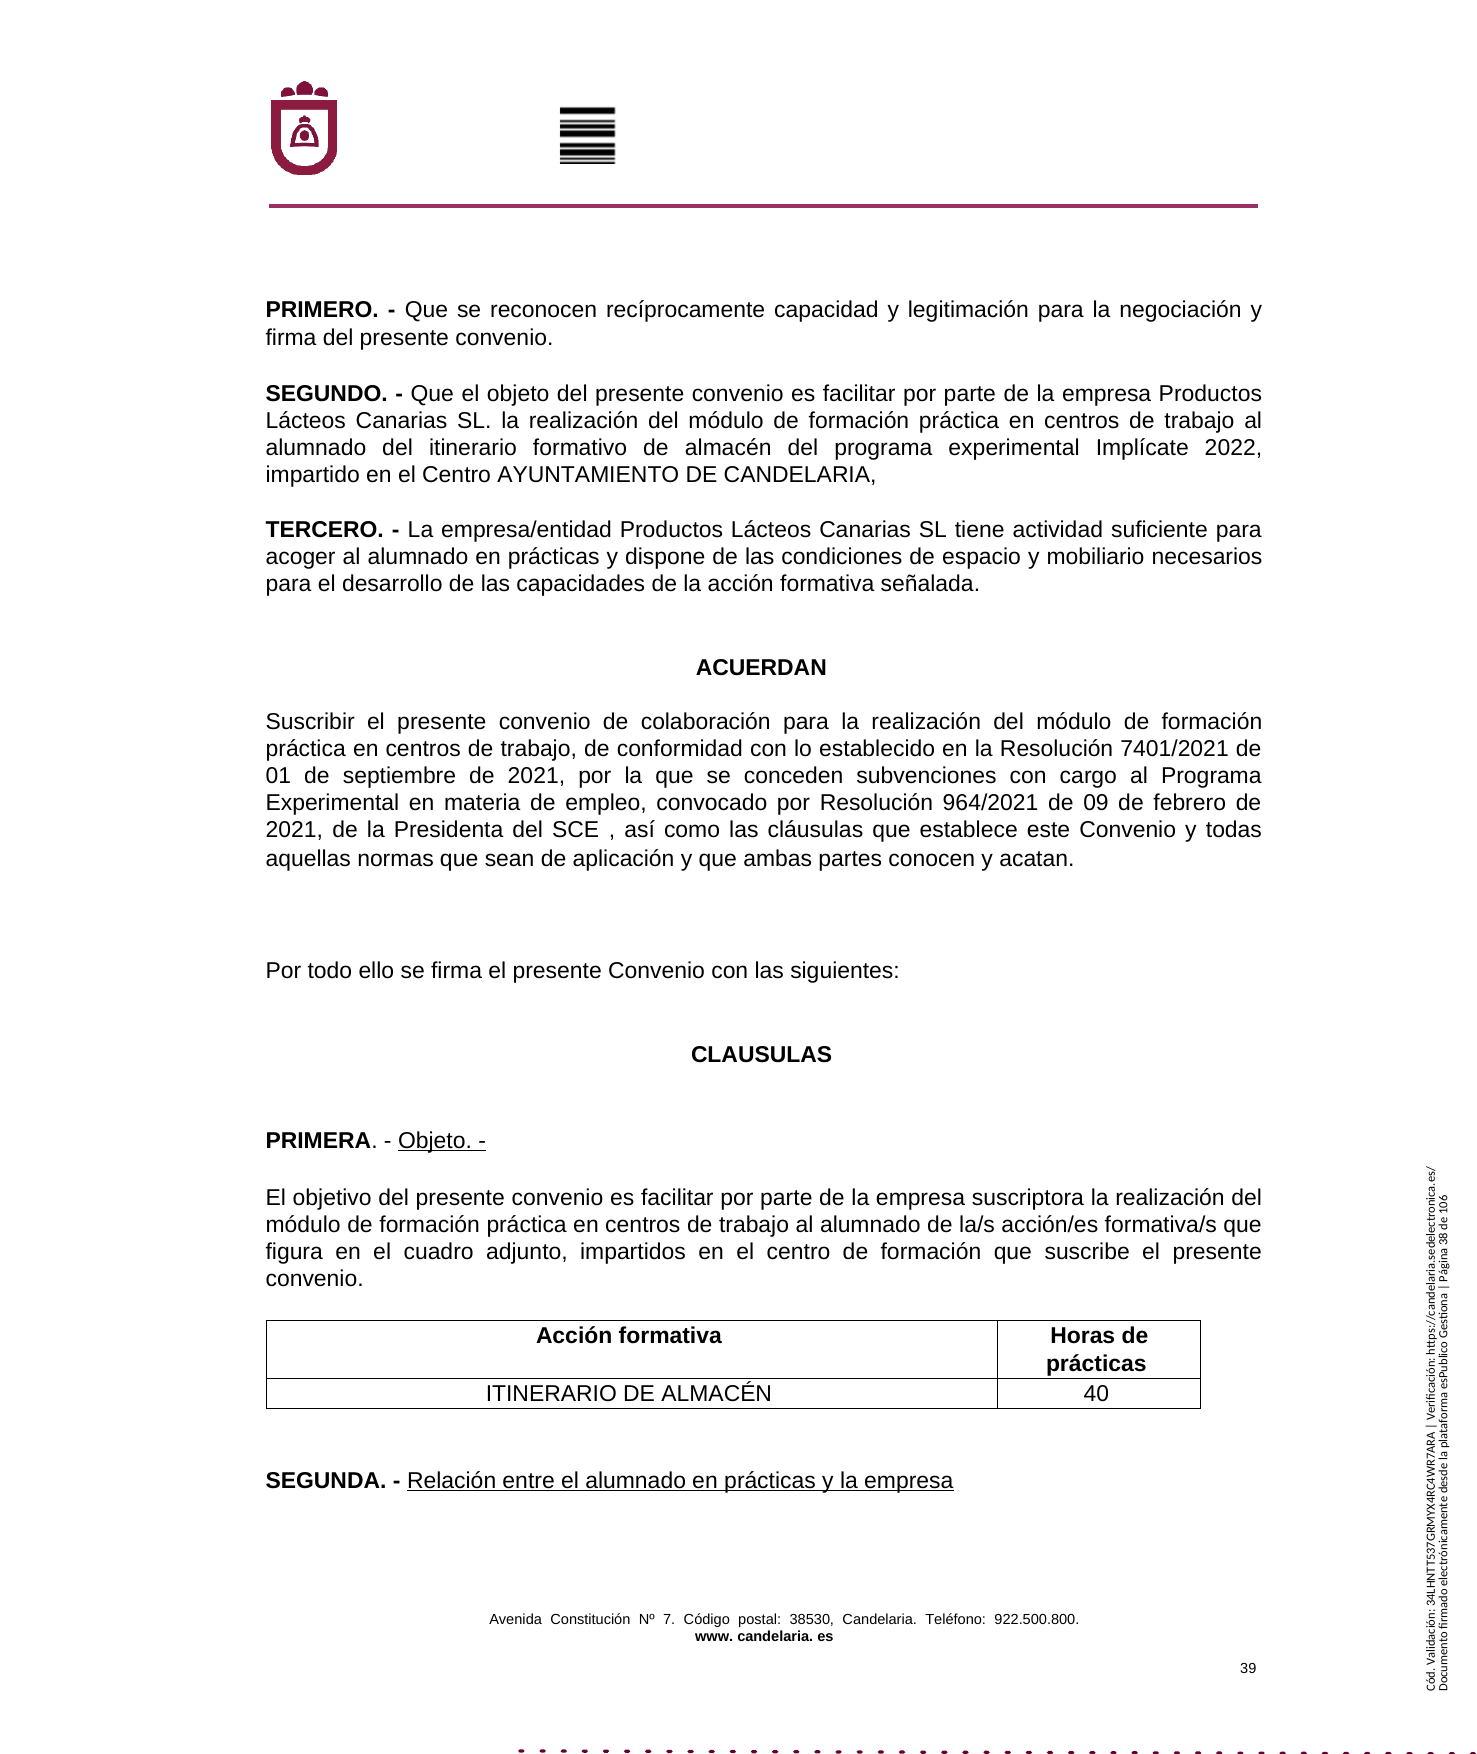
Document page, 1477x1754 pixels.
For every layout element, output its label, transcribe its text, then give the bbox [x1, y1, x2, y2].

text PRIMERA. - Objeto. - [265, 1125, 1270, 1154]
table_header Acción formativa [267, 1321, 997, 1378]
subtitle ACUERDAN [259, 654, 1269, 680]
text SEGUNDO. - Que el objeto del presente convenio es facilitar por parte de la empresa Productos Lácteos Canarias SL. la realización del módulo de formación práctica en centros de trabajo al alumnado del itinerario formativo de almacén del programa experimental Implícate 2022, impartido en el Centro AYUNTAMIENTO DE CANDELARIA, [265, 380, 1263, 487]
text TERCERO. - La empresa/entidad Productos Lácteos Canarias SL tiene actividad suficiente para acoger al alumnado en prácticas y dispone de las condiciones de espacio y mobiliario necesarios para el desarrollo de las capacidades de la acción formativa señalada. [265, 516, 1263, 597]
text SEGUNDA. - Relación entre el alumnado en prácticas y la empresa [265, 1465, 1270, 1494]
table_cell 40 [998, 1379, 1200, 1408]
text Por todo ello se firma el presente Convenio con las siguientes: [265, 957, 1263, 983]
table_header Horas de prácticas [998, 1321, 1200, 1378]
text PRIMERO. - Que se reconocen recíprocamente capacidad y legitimación para la negociación y firma del presente convenio. [265, 296, 1263, 351]
table_cell ITINERARIO DE ALMACÉN [267, 1379, 997, 1408]
text Suscribir el presente convenio de colaboración para la realización del módulo de formación práctica en centros de trabajo, de conformidad con lo establecido en la Resolución 7401/2021 de 01 de septiembre de 2021, por la que se conceden subvenciones con cargo al Programa Experimental en materia de empleo, convocado por Resolución 964/2021 de 09 de febrero de 2021, de la Presidenta del SCE , así como las cláusulas que establece este Convenio y todas aquellas normas que sean de aplicación y que ambas partes conocen y acatan. [265, 708, 1263, 871]
text El objetivo del presente convenio es facilitar por parte de la empresa suscriptora la realización del módulo de formación práctica en centros de trabajo al alumnado de la/s acción/es formativa/s que figura en el cuadro adjunto, impartidos en el centro de formación que suscribe el presente convenio. [265, 1184, 1263, 1291]
subtitle CLAUSULAS [259, 1041, 1269, 1067]
